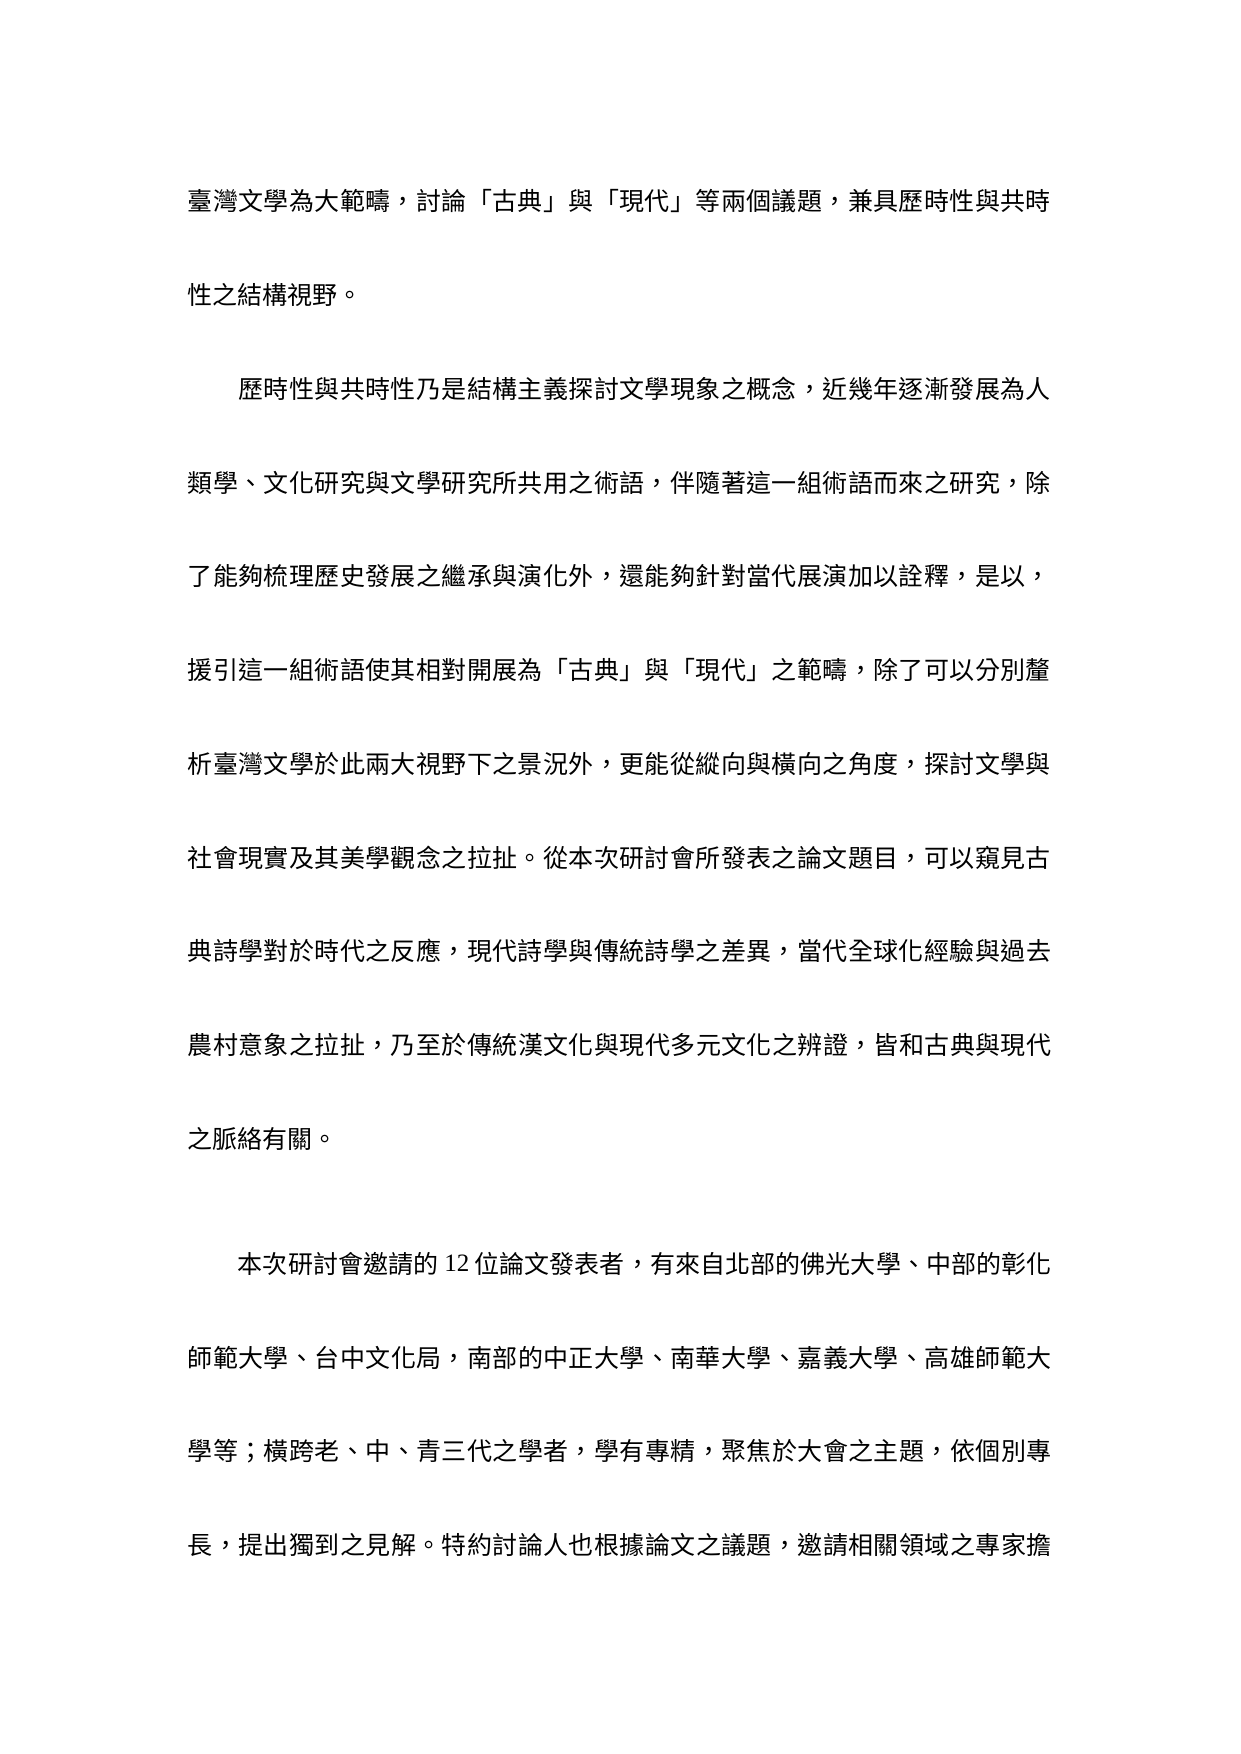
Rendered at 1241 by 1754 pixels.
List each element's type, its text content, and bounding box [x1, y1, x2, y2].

text 本次研討會邀請的12位論文發表者，有來自北部的佛光大學、中部的彰化師範大學、台中文化局，南部的中正大學、南華大學、嘉義大學、高雄師範大學等；橫跨老、中、青三代之學者，學有專精，聚焦於大會之主題，依個別專長，提出獨到之見解。特約討論人也根據論文之議題，邀請相關領域之專家擔 [187, 1221, 1053, 1564]
text 歷時性與共時性乃是結構主義探討文學現象之概念，近幾年逐漸發展為人類學、文化研究與文學研究所共用之術語，伴隨著這一組術語而來之研究，除了能夠梳理歷史發展之繼承與演化外，還能夠針對當代展演加以詮釋，是以，援引這一組術語使其相對開展為「古典」與「現代」之範疇，除了可以分別釐析臺灣文學於此兩大視野下之景況外，更能從縱向與橫向之角度，探討文學與社會現實及其美學觀念之拉扯。從本次研討會所發表之論文題目，可以窺見古典詩學對於時代之反應，現代詩學與傳統詩學之差異，當代全球化經驗與過去農村意象之拉扯，乃至於傳統漢文化與現代多元文化之辨證，皆和古典與現代之脈絡有關。 [187, 346, 1053, 1158]
text 「臺灣文學之古典與現代新意涵學術研討會」是由南華大學文學系暨研究所主辦。本系創立於1997年，創立之初即以中國古典與現代文學的研究為基礎，並融攝中西文學理論為系所發展方向。為了符合發展方向與提供研究教學之能量，又成立「臺灣文學研究中心」與「敦煌學研究中心」，除了提供藏書與研究空間之外，也積極參與相關的學術活動。本次研討會即是文學系基於此條件與願景之下，結合「臺灣文學研究中心」而策劃。從2009年的「臺灣文學的心靈圖像學術研討會」到2015年的「臺灣文學中的生態與地景書寫學術研討會」，乃至於2017年的「臺灣文學中的全球化與在地化論述學術研討會」本系已主辦過三次與臺灣文學有關之學術研討會，會後經由嚴謹的審查制度，將會議論文刊登出版於本系《文學新鑰》學報，獲致豐碩的研究成果，可供本系師生與海內外學術同道共享。秉承此一良好傳統，本系再接再厲籌畫本次研討會，仍以臺灣文學為大範疇，討論「古典」與「現代」等兩個議題，兼具歷時性與共時性之結構視野。 [187, 158, 1053, 314]
